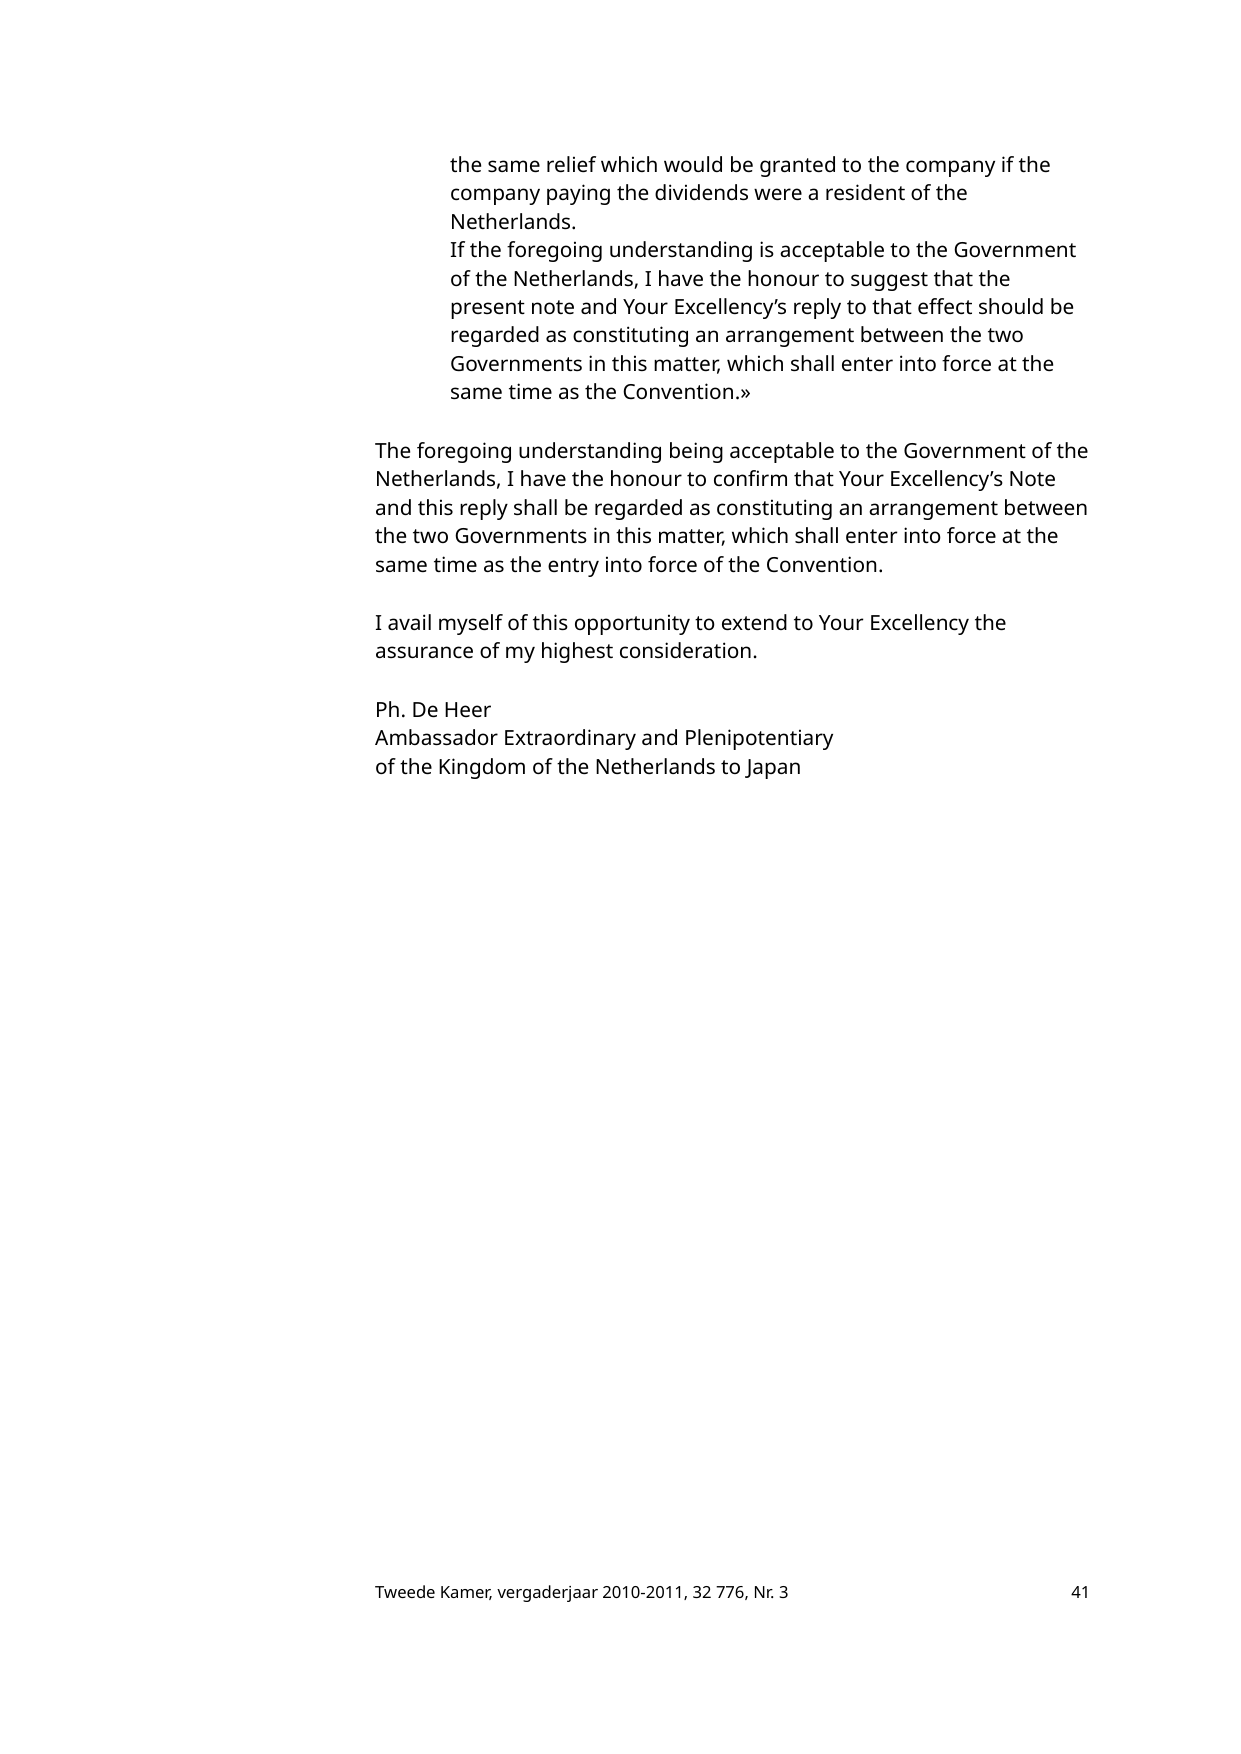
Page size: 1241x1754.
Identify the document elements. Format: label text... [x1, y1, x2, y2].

text Ph. De Heer [375, 695, 1090, 723]
text Ambassador Extraordinary and Plenipotentiary [375, 723, 1090, 752]
text of the Kingdom of the Netherlands to Japan [375, 752, 1090, 780]
list If the foregoing understanding is acceptable to the Government of the Netherlands, I have the honour to suggest that the present note and Your Excellency’s reply to that effect should be regarded as constituting an arrangement between the two Governments in this matter, which shall enter into force at the same time as the Convention.» [375, 235, 1090, 406]
text The foregoing understanding being acceptable to the Government of the Netherlands, I have the honour to confirm that Your Excellency’s Note and this reply shall be regarded as constituting an arrangement between the two Governments in this matter, which shall enter into force at the same time as the entry into force of the Convention. [375, 436, 1090, 578]
text I avail myself of this opportunity to extend to Your Excellency the assurance of my highest consideration. [375, 608, 1090, 665]
list the same relief which would be granted to the company if the company paying the dividends were a resident of the Netherlands. [375, 150, 1090, 235]
